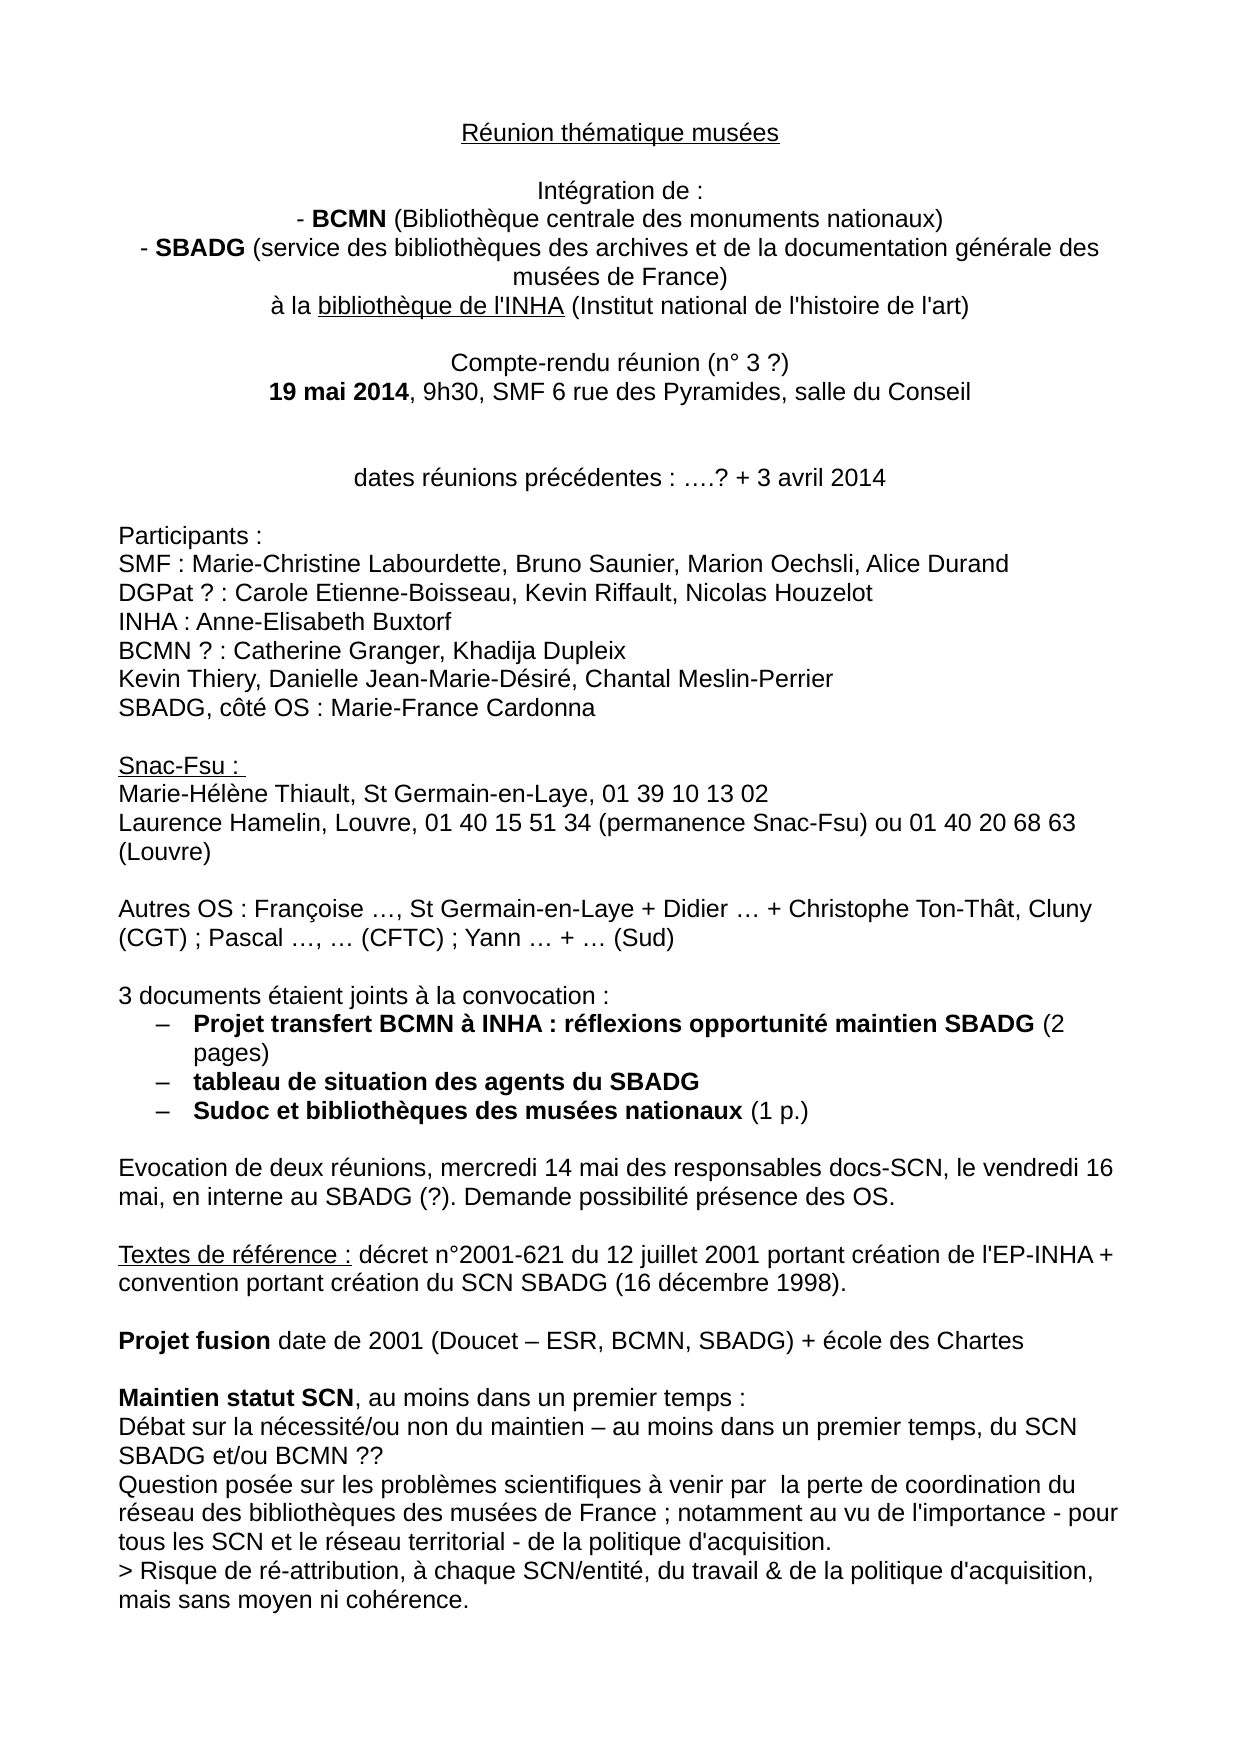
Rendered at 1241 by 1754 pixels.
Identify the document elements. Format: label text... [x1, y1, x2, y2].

text Marie-Hélène Thiault, St Germain-en-Laye, 01 39 10 13 02 [118, 779, 1122, 808]
text Participants : [118, 521, 1122, 549]
text Question posée sur les problèmes scientifiques à venir par la perte de coordination du réseau des bibliothèques des musées de France ; notamment au vu de l'importance - pour tous les SCN et le réseau territorial - de la politique d'acquisition. [118, 1470, 1122, 1556]
text Snac-Fsu : [118, 751, 1122, 779]
text - SBADG (service des bibliothèques des archives et de la documentation générale des musées de France) [118, 233, 1122, 291]
text Débat sur la nécessité/ou non du maintien – au moins dans un premier temps, du SCN SBADG et/ou BCMN ?? [118, 1412, 1122, 1470]
text Kevin Thiery, Danielle Jean-Marie-Désiré, Chantal Meslin-Perrier [118, 664, 1122, 693]
text - BCMN (Bibliothèque centrale des monuments nationaux) [118, 204, 1122, 233]
text Compte-rendu réunion (n° 3 ?) [118, 348, 1122, 377]
text INHA : Anne-Elisabeth Buxtorf [118, 607, 1122, 636]
text > Risque de ré-attribution, à chaque SCN/entité, du travail & de la politique d'acquisition, mais sans moyen ni cohérence. [118, 1556, 1122, 1613]
text Evocation de deux réunions, mercredi 14 mai des responsables docs-SCN, le vendredi 16 mai, en interne au SBADG (?). Demande possibilité présence des OS. [118, 1153, 1122, 1211]
text Projet fusion date de 2001 (Doucet – ESR, BCMN, SBADG) + école des Chartes [118, 1326, 1122, 1355]
text Intégration de : [118, 176, 1122, 204]
text dates réunions précédentes : ….? + 3 avril 2014 [118, 463, 1122, 492]
text Réunion thématique musées [118, 118, 1122, 147]
list Projet transfert BCMN à INHA : réflexions opportunité maintien SBADG (2 pages) [156, 1009, 1122, 1067]
text Autres OS : Françoise …, St Germain-en-Laye + Didier … + Christophe Ton-Thât, Cluny (CGT) ; Pascal …, … (CFTC) ; Yann … + … (Sud) [118, 894, 1122, 952]
text à la bibliothèque de l'INHA (Institut national de l'histoire de l'art) [118, 291, 1122, 319]
list tableau de situation des agents du SBADG [156, 1067, 1122, 1096]
text Laurence Hamelin, Louvre, 01 40 15 51 34 (permanence Snac-Fsu) ou 01 40 20 68 63 (Louvre) [118, 808, 1122, 866]
text Textes de référence : décret n°2001-621 du 12 juillet 2001 portant création de l'EP-INHA + convention portant création du SCN SBADG (16 décembre 1998). [118, 1240, 1122, 1297]
list Sudoc et bibliothèques des musées nationaux (1 p.) [156, 1096, 1122, 1125]
text Maintien statut SCN, au moins dans un premier temps : [118, 1383, 1122, 1412]
text SBADG, côté OS : Marie-France Cardonna [118, 693, 1122, 722]
text 19 mai 2014, 9h30, SMF 6 rue des Pyramides, salle du Conseil [118, 377, 1122, 406]
text DGPat ? : Carole Etienne-Boisseau, Kevin Riffault, Nicolas Houzelot [118, 578, 1122, 607]
text 3 documents étaient joints à la convocation : [118, 981, 1122, 1009]
text SMF : Marie-Christine Labourdette, Bruno Saunier, Marion Oechsli, Alice Durand [118, 549, 1122, 578]
text BCMN ? : Catherine Granger, Khadija Dupleix [118, 636, 1122, 664]
